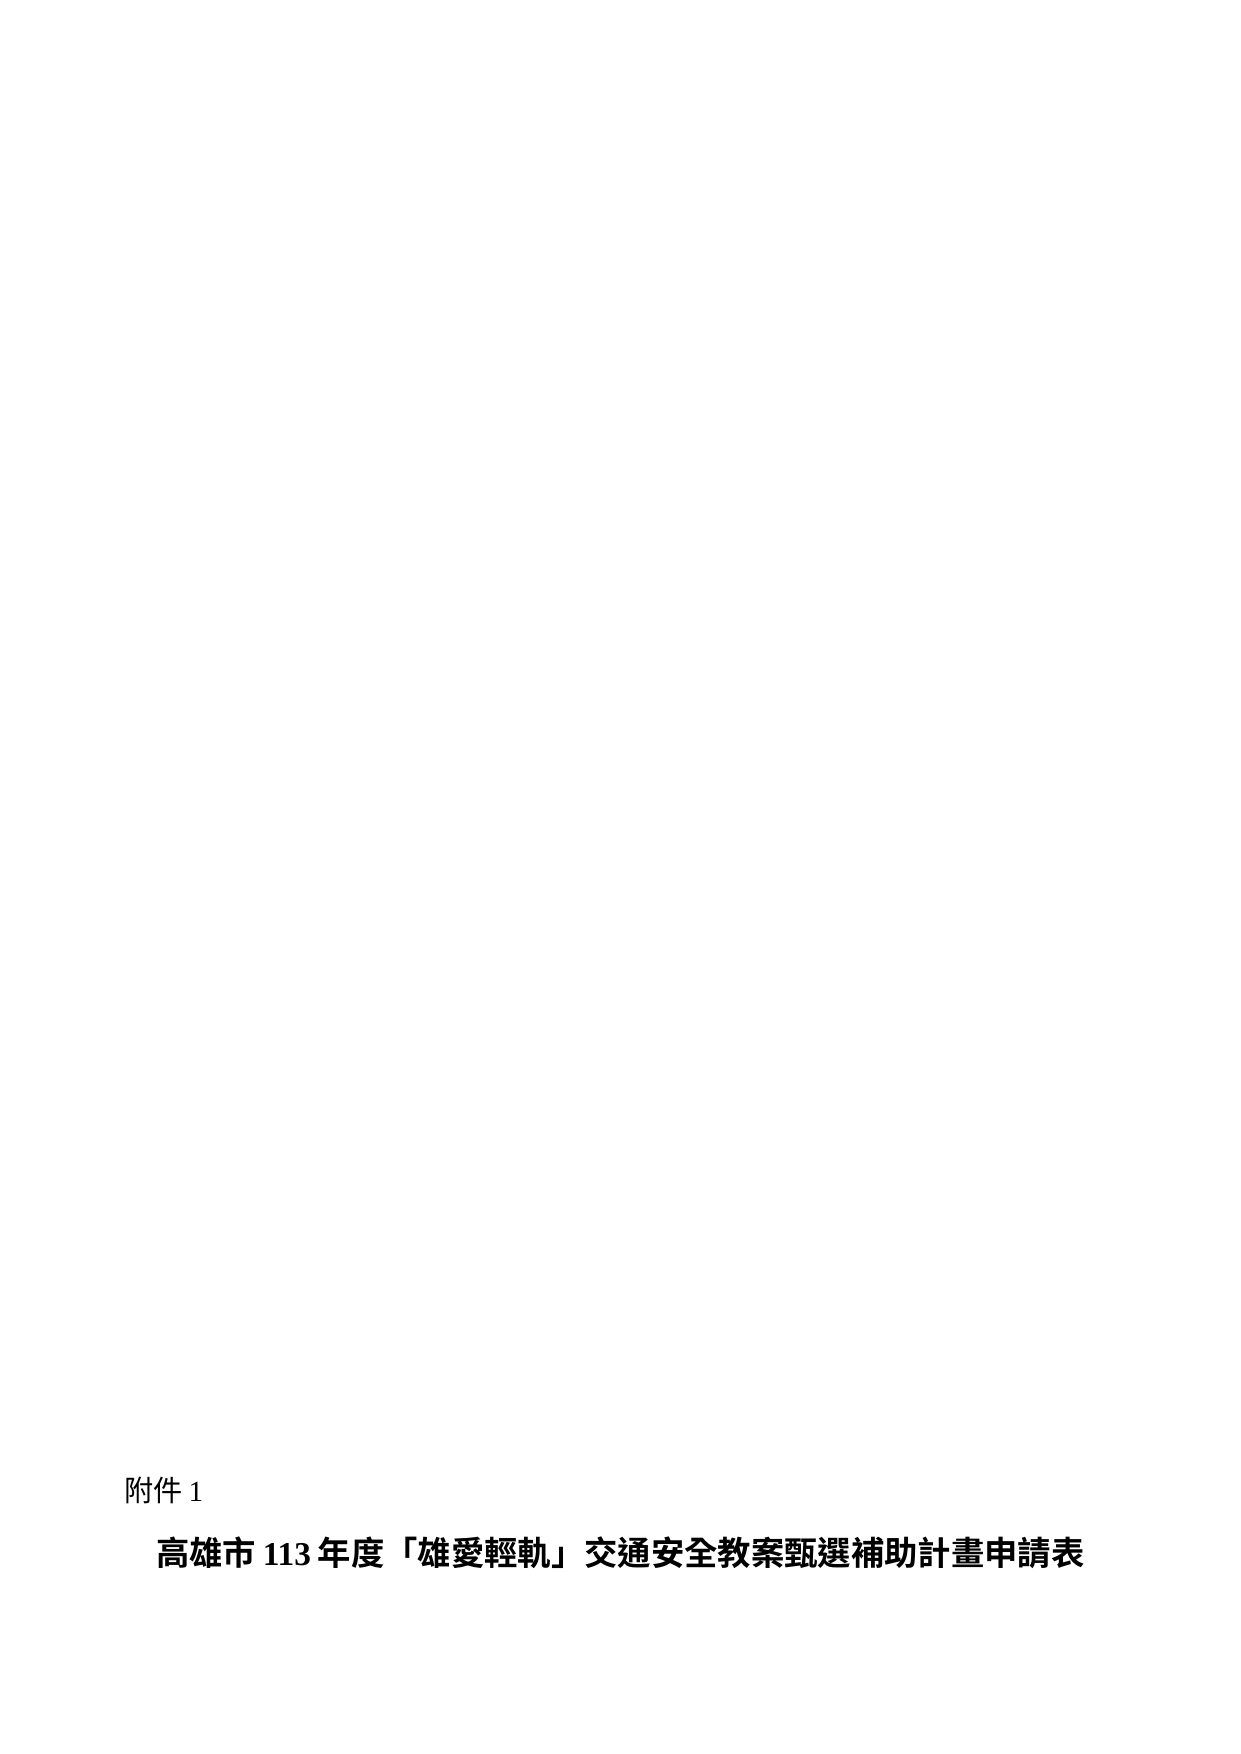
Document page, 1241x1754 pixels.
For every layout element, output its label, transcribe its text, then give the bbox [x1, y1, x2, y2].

text 高雄市113年度「雄愛輕軌」交通安全教案甄選補助計畫申請表 [124, 1509, 1116, 1572]
text 附件1 [124, 1447, 1116, 1509]
